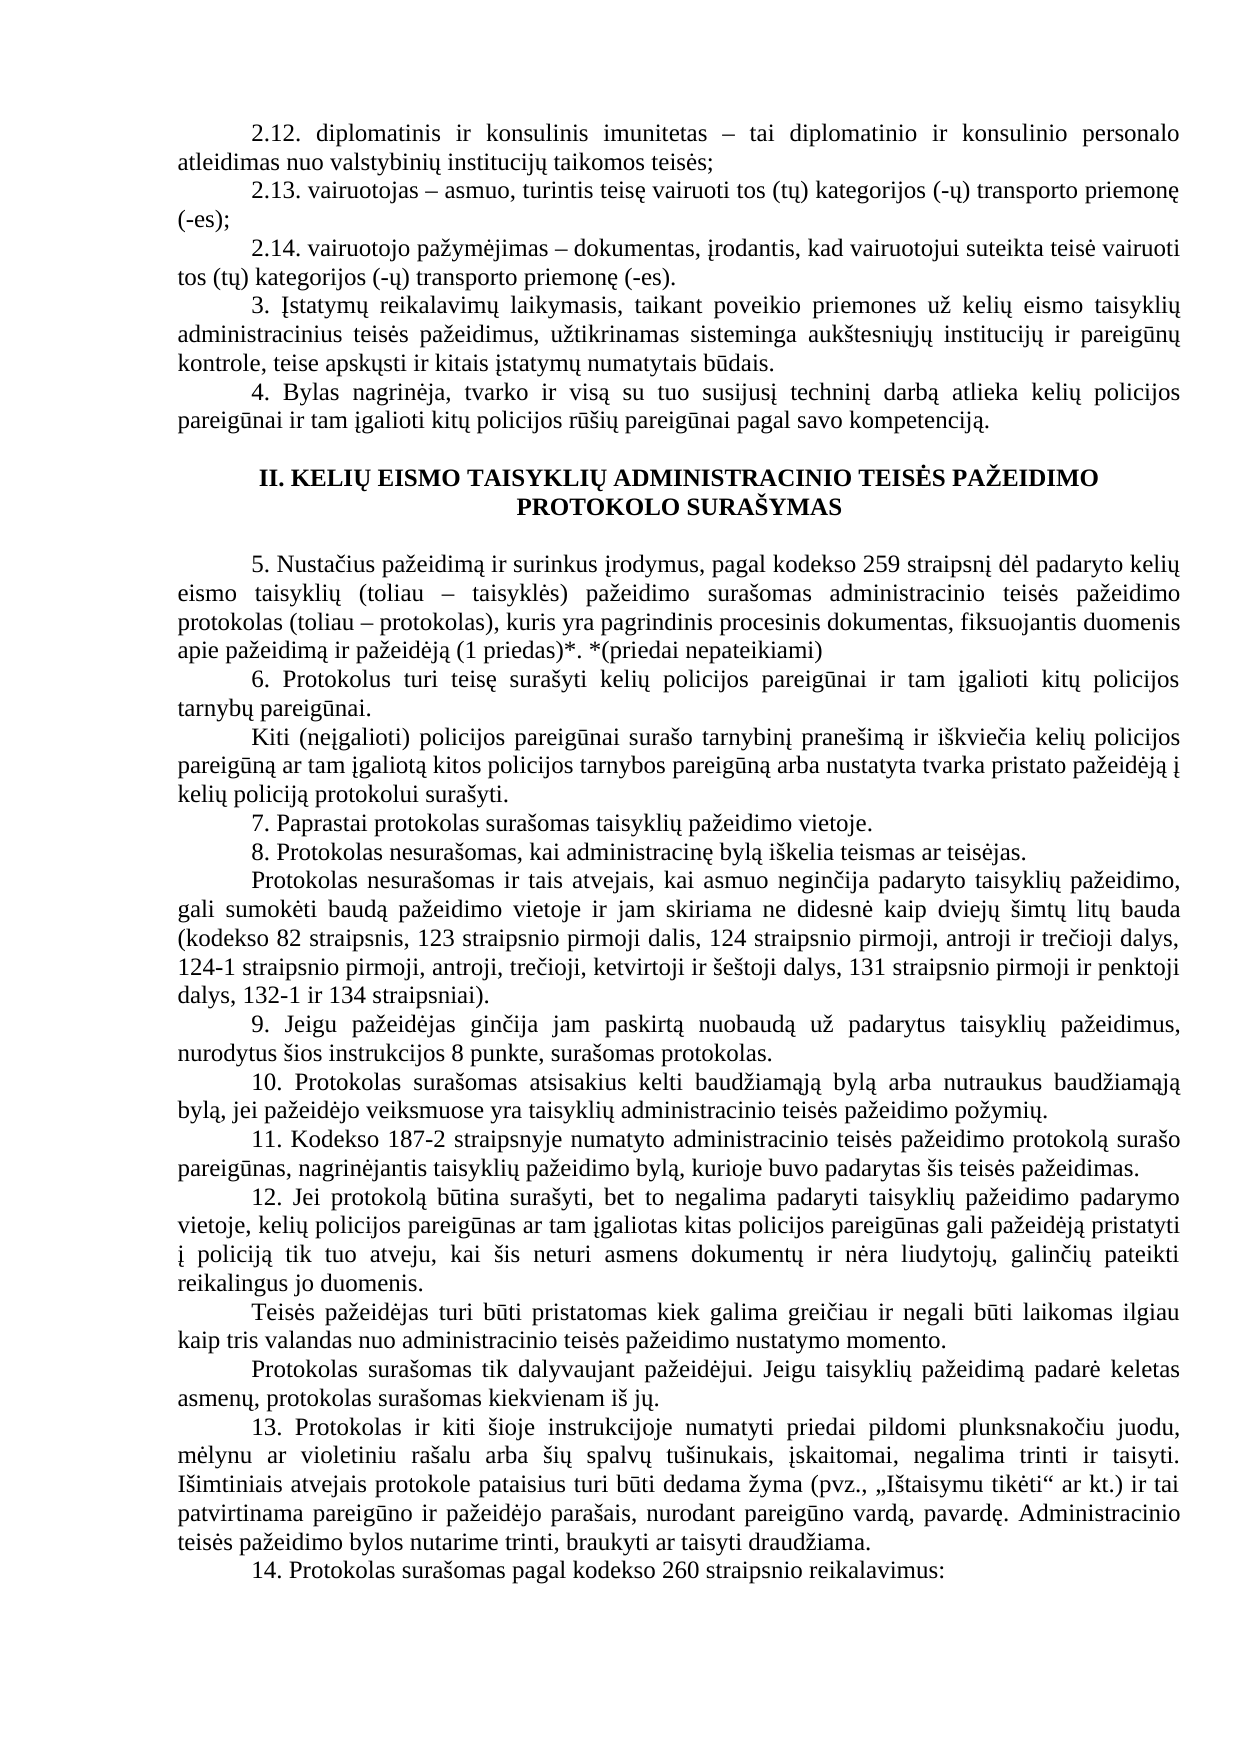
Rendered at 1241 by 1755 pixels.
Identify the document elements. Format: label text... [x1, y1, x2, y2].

text 2.14. vairuotojo pažymėjimas – dokumentas, įrodantis, kad vairuotojui suteikta teisė vairuoti tos (tų) kategorijos (-ų) transporto priemonę (-es). [177, 233, 1181, 291]
text 2.13. vairuotojas – asmuo, turintis teisę vairuoti tos (tų) kategorijos (-ų) transporto priemonę (-es); [177, 176, 1181, 233]
text Kiti (neįgalioti) policijos pareigūnai surašo tarnybinį pranešimą ir iškviečia kelių policijos pareigūną ar tam įgaliotą kitos policijos tarnybos pareigūną arba nustatyta tvarka pristato pažeidėją į kelių policiją protokolui surašyti. [177, 722, 1181, 808]
text 4. Bylas nagrinėja, tvarko ir visą su tuo susijusį techninį darbą atlieka kelių policijos pareigūnai ir tam įgalioti kitų policijos rūšių pareigūnai pagal savo kompetenciją. [177, 377, 1181, 434]
text Teisės pažeidėjas turi būti pristatomas kiek galima greičiau ir negali būti laikomas ilgiau kaip tris valandas nuo administracinio teisės pažeidimo nustatymo momento. [177, 1297, 1181, 1354]
text 8. Protokolas nesurašomas, kai administracinę bylą iškelia teismas ar teisėjas. [177, 837, 1181, 866]
text 10. Protokolas surašomas atsisakius kelti baudžiamąją bylą arba nutraukus baudžiamąją bylą, jei pažeidėjo veiksmuose yra taisyklių administracinio teisės pažeidimo požymių. [177, 1067, 1181, 1124]
text 9. Jeigu pažeidėjas ginčija jam paskirtą nuobaudą už padarytus taisyklių pažeidimus, nurodytus šios instrukcijos 8 punkte, surašomas protokolas. [177, 1009, 1181, 1067]
text 14. Protokolas surašomas pagal kodekso 260 straipsnio reikalavimus: [177, 1556, 1181, 1584]
text 12. Jei protokolą būtina surašyti, bet to negalima padaryti taisyklių pažeidimo padarymo vietoje, kelių policijos pareigūnas ar tam įgaliotas kitas policijos pareigūnas gali pažeidėją pristatyti į policiją tik tuo atveju, kai šis neturi asmens dokumentų ir nėra liudytojų, galinčių pateikti reikalingus jo duomenis. [177, 1182, 1181, 1297]
text Protokolas nesurašomas ir tais atvejais, kai asmuo neginčija padaryto taisyklių pažeidimo, gali sumokėti baudą pažeidimo vietoje ir jam skiriama ne didesnė kaip dviejų šimtų litų bauda (kodekso 82 straipsnis, 123 straipsnio pirmoji dalis, 124 straipsnio pirmoji, antroji ir trečioji dalys, 124-1 straipsnio pirmoji, antroji, trečioji, ketvirtoji ir šeštoji dalys, 131 straipsnio pirmoji ir penktoji dalys, 132-1 ir 134 straipsniai). [177, 866, 1181, 1009]
text Protokolas surašomas tik dalyvaujant pažeidėjui. Jeigu taisyklių pažeidimą padarė keletas asmenų, protokolas surašomas kiekvienam iš jų. [177, 1354, 1181, 1412]
text 3. Įstatymų reikalavimų laikymasis, taikant poveikio priemones už kelių eismo taisyklių administracinius teisės pažeidimus, užtikrinamas sisteminga aukštesniųjų institucijų ir pareigūnų kontrole, teise apskųsti ir kitais įstatymų numatytais būdais. [177, 291, 1181, 377]
text 2.12. diplomatinis ir konsulinis imunitetas – tai diplomatinio ir konsulinio personalo atleidimas nuo valstybinių institucijų taikomos teisės; [177, 118, 1181, 176]
text II. KELIŲ EISMO TAISYKLIŲ ADMINISTRACINIO TEISĖS PAŽEIDIMO PROTOKOLO SURAŠYMAS [177, 463, 1181, 521]
text 13. Protokolas ir kiti šioje instrukcijoje numatyti priedai pildomi plunksnakočiu juodu, mėlynu ar violetiniu rašalu arba šių spalvų tušinukais, įskaitomai, negalima trinti ir taisyti. Išimtiniais atvejais protokole pataisius turi būti dedama žyma (pvz., „Ištaisymu tikėti“ ar kt.) ir tai patvirtinama pareigūno ir pažeidėjo parašais, nurodant pareigūno vardą, pavardę. Administracinio teisės pažeidimo bylos nutarime trinti, braukyti ar taisyti draudžiama. [177, 1412, 1181, 1556]
text 6. Protokolus turi teisę surašyti kelių policijos pareigūnai ir tam įgalioti kitų policijos tarnybų pareigūnai. [177, 664, 1181, 722]
text 11. Kodekso 187-2 straipsnyje numatyto administracinio teisės pažeidimo protokolą surašo pareigūnas, nagrinėjantis taisyklių pažeidimo bylą, kurioje buvo padarytas šis teisės pažeidimas. [177, 1124, 1181, 1182]
text 5. Nustačius pažeidimą ir surinkus įrodymus, pagal kodekso 259 straipsnį dėl padaryto kelių eismo taisyklių (toliau – taisyklės) pažeidimo surašomas administracinio teisės pažeidimo protokolas (toliau – protokolas), kuris yra pagrindinis procesinis dokumentas, fiksuojantis duomenis apie pažeidimą ir pažeidėją (1 priedas)*. *(priedai nepateikiami) [177, 549, 1181, 664]
text 7. Paprastai protokolas surašomas taisyklių pažeidimo vietoje. [177, 808, 1181, 837]
